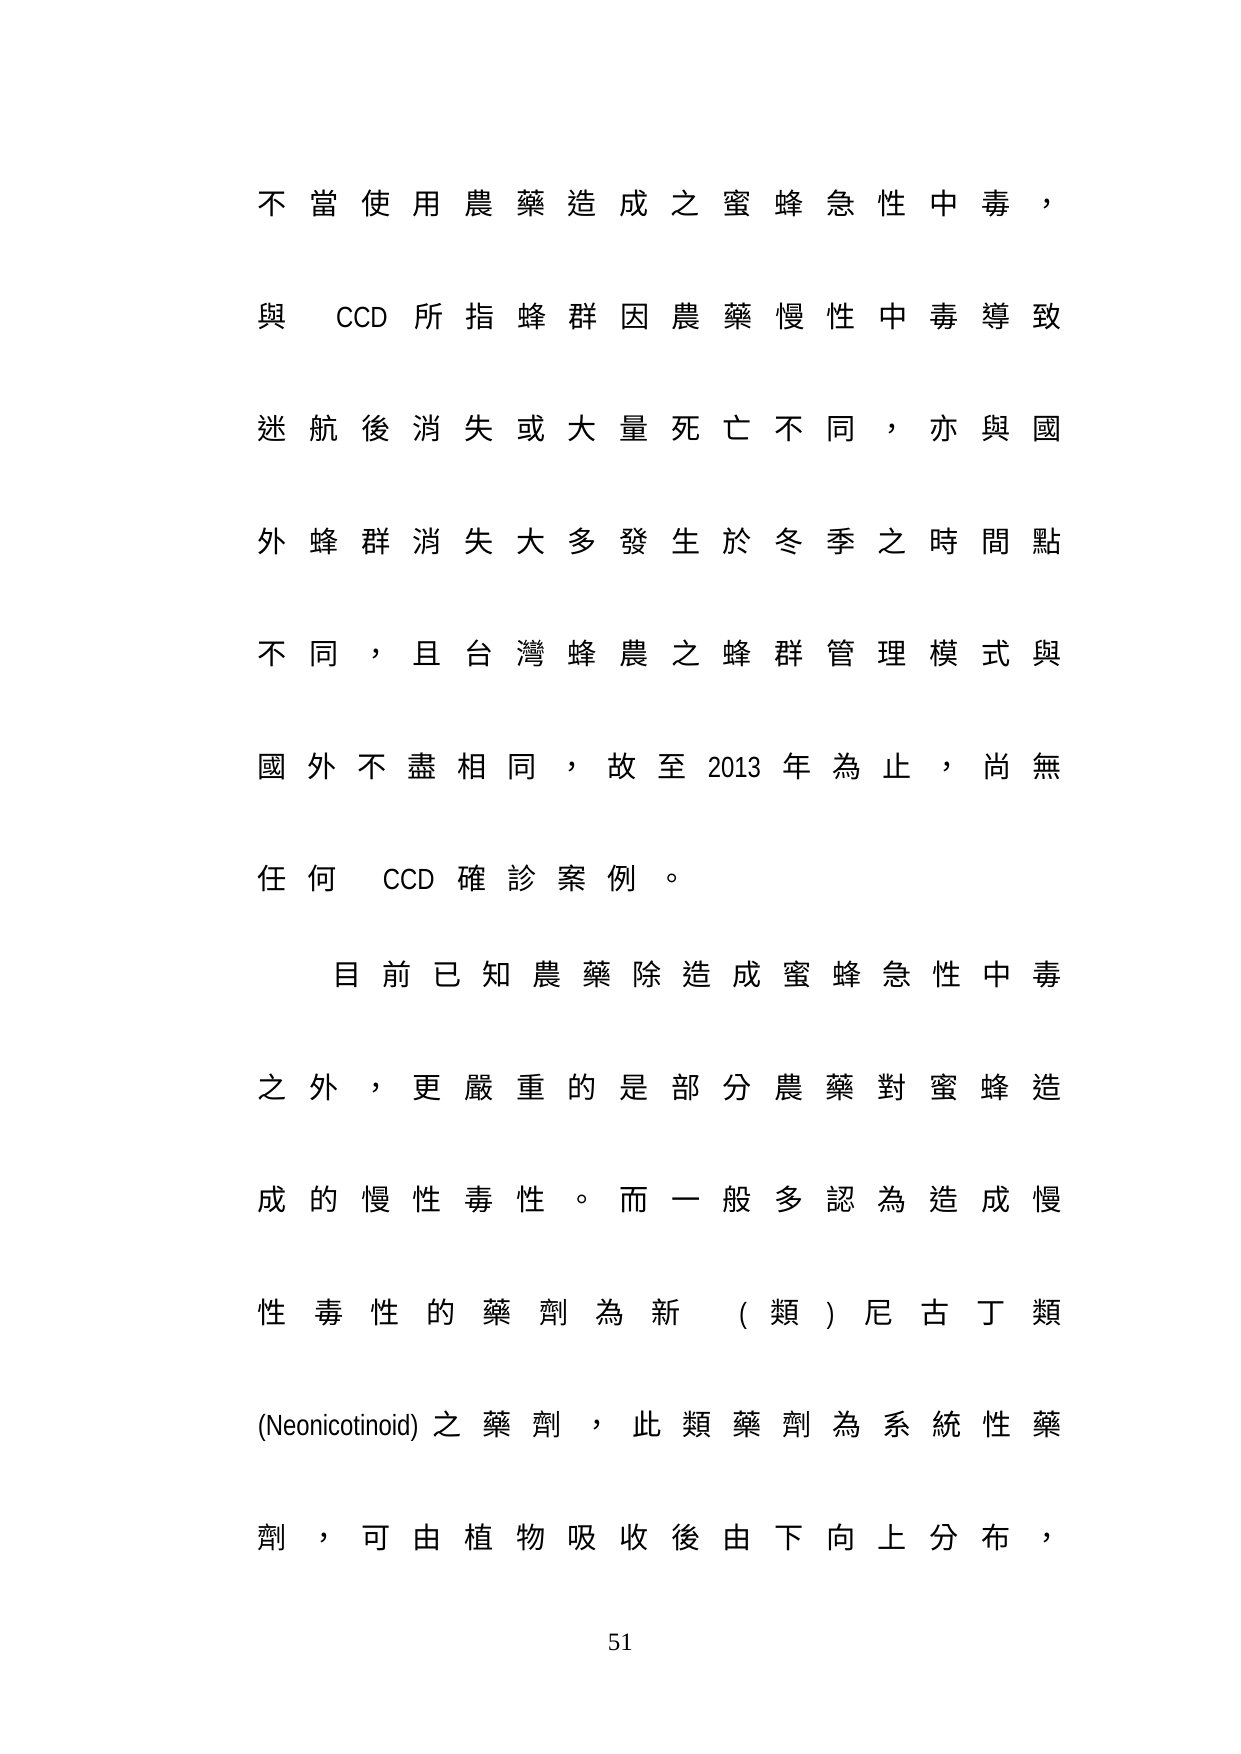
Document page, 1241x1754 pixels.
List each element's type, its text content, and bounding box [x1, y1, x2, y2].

text 美國除了除了許多以固定式蜂箱飼養蜂群然後採收蜂產品的蜂農外，更有許多蜂農多以卡車載運蜜蜂至許多農場為眾多農作物授粉者，有的甚至橫越美國大陸往來東、西岸之間，授粉作物可從加州的杏仁、佛羅里達州的甜瓜、賓州的蘋果到緬因州的藍莓等。以加州杏仁為例，其生產量佔全世界 80% 以上，每年春天須仰仗來自全美各地的蜂農，帶來整卡車蜜蜂協助授粉。台灣的蜂農也會隨著果樹開花而帶蜜蜂四處旅行。特別是每年五、六月時台灣盛產龍眼及荔枝時，蜂農會將蜂群載至龍眼園或荔枝園，在大清早讓蜜蜂去授粉採蜜，而在傍晚蜜蜂回巢之後，收拾蜂箱移至下一地點。此種方式蜂農往往可以跟果農協調果園噴灑農藥的時機，避免使蜜蜂產生中毒的現象。台灣於2007年4月雖有疑似個案發生，但經檢視後發現多屬因不當使用農藥造成之蜜蜂急性中毒，與 CCD 所指蜂群因農藥慢性中毒導致迷航後消失或大量死亡不同，亦與國外蜂群消失大多發生於冬季之時間點不同，且台灣蜂農之蜂群管理模式與國外不盡相同，故至2013年為止，尚無任何 CCD 確診案例。 [258, 164, 1083, 914]
text 目前已知農藥除造成蜜蜂急性中毒之外，更嚴重的是部分農藥對蜜蜂造成的慢性毒性。而一般多認為造成慢性毒性的藥劑為新 (類) 尼古丁類 (Neonicotinoid) 之藥劑，此類藥劑為系統性藥劑，可由植物吸收後由下向上分布，具接觸毒及胃毒作用，主要作用於昆蟲中央神經系統，機制類似尼古丁 (Nicotine)，與尼古丁-乙醯膽鹼受器 (nicotinic acetylcholine receptors, nAChRs) 結合而阻斷乙醯膽鹼神經訊息之傳遞，使昆蟲細胞過度興奮，最終死亡。此類藥劑包括於1985年首先由拜耳公司 (Bayer) 研發之「益達胺」 (Imidacloprid)，以及後續陸續上之之「賽速安」(Thiamethoxam)、「可尼丁」 (Clothianidin)、「亞滅培」 (Acetamiprid)、「達特南」 (Dinotefuran) 及「賽果培」 (Thiacloprid) 等。在許多文獻指出，這些新尼古丁類藥劑只要極微量的劑量就足以對蜜蜂形成慢性毒性，且正因為這些慢性毒性並不會馬上造成蜜蜂個體的死亡，蜂農也不會立即發覺蜂群有異狀，但當冬天來臨時，蜂群則會無法應變環境的改變而在短時間內衰亡。這些微量的劑量被稱為「亞致死劑量」 (sub-lethal dosage)。亞致死劑量正是直接或間接造成所謂之CCD 發生的原因。這些慢性毒性造成的直接影響包括幼蟲發育遲緩、減少成蟲壽命、影響蜜蜂生理代謝、覓食困難、認知障礙、神經受損、免疫系統低落及直接造成 CCD。而也因為這些影響，使得蜜蜂幼蟲或成蟲容易遭受病原菌 (包括細菌、真菌、病毒) 或是有害生物 (微孢子蟲、蜂蟹蟎) 等感染。許多殺菌劑與新尼古丁類藥劑共同使用時，可能也會有加成對新尼古丁類藥劑的感受性，如邁克尼 (myclobutanil)、普克利 (propiconazole)、護矽得 (flusilazole) 及得克利 (tebuconazole) 等。查閱近年相關文獻中各國研究各藥劑亞致死劑量對蜜蜂、熊蜂 (Bumblebee) 及其他蜜蜂所產生間接、直接的影響整理如附件14、15、16。 [258, 936, 1083, 1573]
